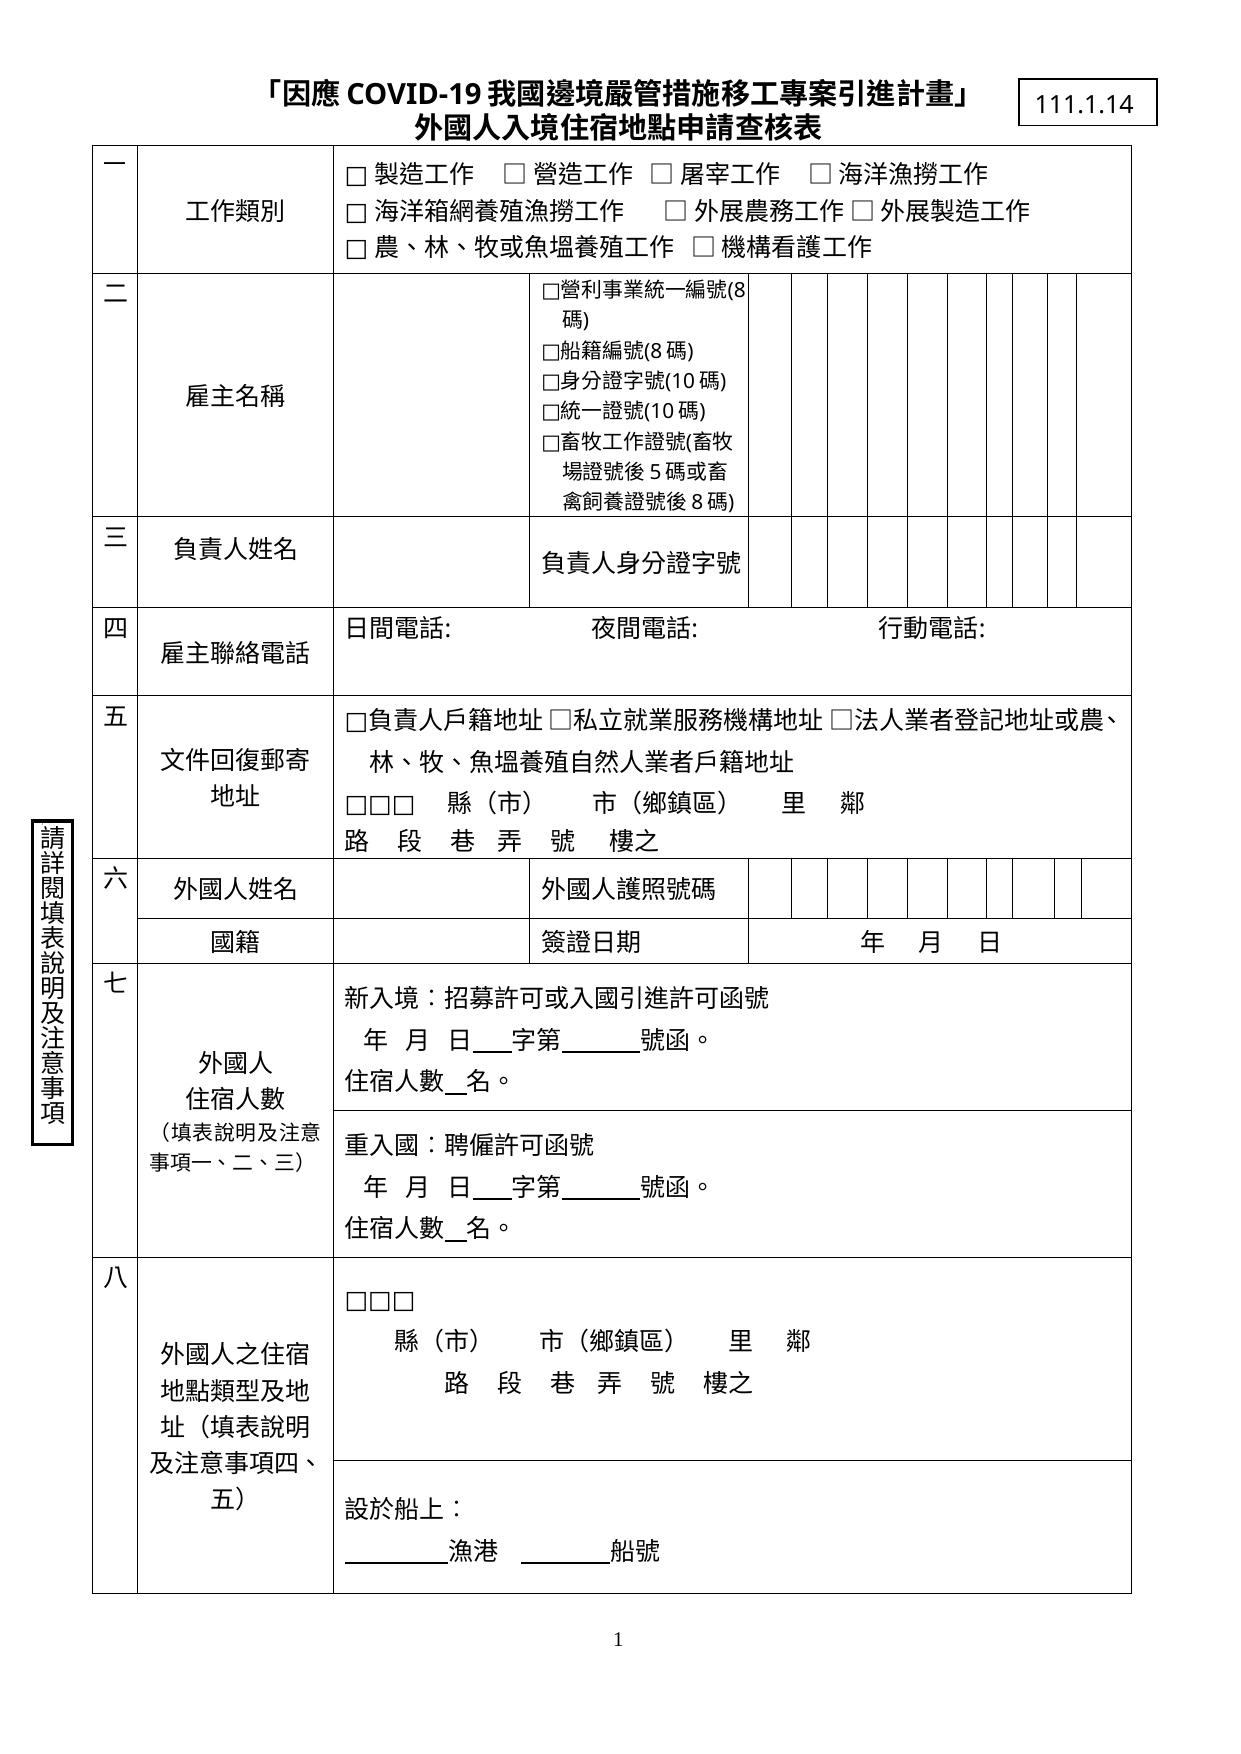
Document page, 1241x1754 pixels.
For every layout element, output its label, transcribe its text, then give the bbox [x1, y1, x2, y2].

table_header 工作類別 [138, 146, 333, 272]
table_cell [792, 517, 827, 607]
table_cell 五 [93, 696, 137, 857]
table_cell [948, 859, 986, 917]
table_cell 外國人 住宿人數 （填表說明及注意事項一、二、三） [138, 964, 333, 1257]
table_cell [1055, 859, 1081, 917]
table_cell [828, 274, 867, 516]
table_cell 夜間電話: [530, 608, 867, 695]
table_header □ 製造工作 □ 營造工作 □ 屠宰工作 □ 海洋漁撈工作 □ 海洋箱網養殖漁撈工作 □ 外展農務工作 □ 外展製造工作 □ 農、林、牧或魚塭養殖工作 □ 機構看護工作 [334, 146, 1131, 272]
text 請詳閱填表說明及注意事項 [35, 823, 71, 1143]
text 111.1.14 [1034, 87, 1141, 117]
table_cell 年 月 日 [749, 919, 1131, 963]
table_cell [948, 274, 986, 516]
table_cell 國籍 [138, 919, 333, 963]
table_cell [1013, 274, 1047, 516]
table_cell [792, 859, 827, 917]
table_cell 四 [93, 608, 137, 695]
table_cell [987, 274, 1012, 516]
table_header 一 [93, 146, 137, 272]
table_cell [334, 274, 529, 516]
table_cell [1048, 517, 1076, 607]
table_cell □負責人戶籍地址 □私立就業服務機構地址 □法人業者登記地址或農、林、牧、魚塭養殖自然人業者戶籍地址 □□□ 縣（市） 市（鄉鎮區） 里 鄰 路 段 巷 弄 號 樓之 [334, 696, 1131, 857]
table_cell 負責人身分證字號 [530, 517, 748, 607]
table_cell 八 [93, 1258, 137, 1593]
table_cell 簽證日期 [530, 919, 748, 963]
table_cell 六 [93, 859, 137, 963]
table_cell [334, 859, 529, 917]
table_cell □□□ 縣（市） 市（鄉鎮區） 里 鄰 路 段 巷 弄 號 樓之 [334, 1258, 1131, 1460]
table_cell 新入境︰招募許可或入國引進許可函號 年 月 日 字第 號函。 住宿人數 名。 [334, 964, 1131, 1109]
table_cell [1077, 517, 1131, 607]
table_cell 雇主聯絡電話 [138, 608, 333, 695]
table_cell [1013, 517, 1047, 607]
table_cell 負責人姓名 [138, 517, 333, 607]
table_cell [1013, 859, 1054, 917]
table_cell 設於船上︰ 漁港 船號 [334, 1461, 1131, 1593]
table_cell [828, 517, 867, 607]
table_cell 外國人護照號碼 [530, 859, 748, 917]
table_cell [749, 517, 791, 607]
text 「因應COVID-19我國邊境嚴管措施移工專案引進計畫」 [107, 78, 1018, 111]
table_cell [828, 859, 867, 917]
table_cell [948, 517, 986, 607]
table_cell 七 [93, 964, 137, 1257]
table_cell 三 [93, 517, 137, 607]
table_cell [908, 274, 947, 516]
table_cell [749, 859, 791, 917]
table_cell □營利事業統一編號(8碼) □船籍編號(8碼) □身分證字號(10碼) □統一證號(10碼) □畜牧工作證號(畜牧場證號後5碼或畜禽飼養證號後8碼) [530, 274, 748, 516]
table_cell 二 [93, 274, 137, 516]
table_cell 行動電話: [868, 608, 1131, 695]
table_cell [1077, 274, 1131, 516]
table_cell 重入國︰聘僱許可函號 年 月 日 字第 號函。 住宿人數 名。 [334, 1111, 1131, 1257]
table_cell 文件回復郵寄地址 [138, 696, 333, 857]
table_cell [868, 274, 907, 516]
table_cell [334, 919, 529, 963]
table_cell 雇主名稱 [138, 274, 333, 516]
table_cell [792, 274, 827, 516]
table_cell [987, 859, 1012, 917]
table_cell [987, 517, 1012, 607]
table_cell [334, 517, 529, 607]
table_cell [1082, 859, 1131, 917]
table_cell 日間電話: [334, 608, 530, 695]
table_cell 外國人之住宿地點類型及地址（填表說明及注意事項四、五） [138, 1258, 333, 1593]
table_cell [749, 274, 791, 516]
table_cell [868, 517, 907, 607]
text [1020, 80, 1156, 125]
table_cell [868, 859, 907, 917]
table_cell [908, 859, 947, 917]
table_cell [1048, 274, 1076, 516]
table_cell [908, 517, 947, 607]
table_cell 外國人姓名 [138, 859, 333, 917]
text 外國人入境住宿地點申請查核表 [107, 111, 1128, 145]
